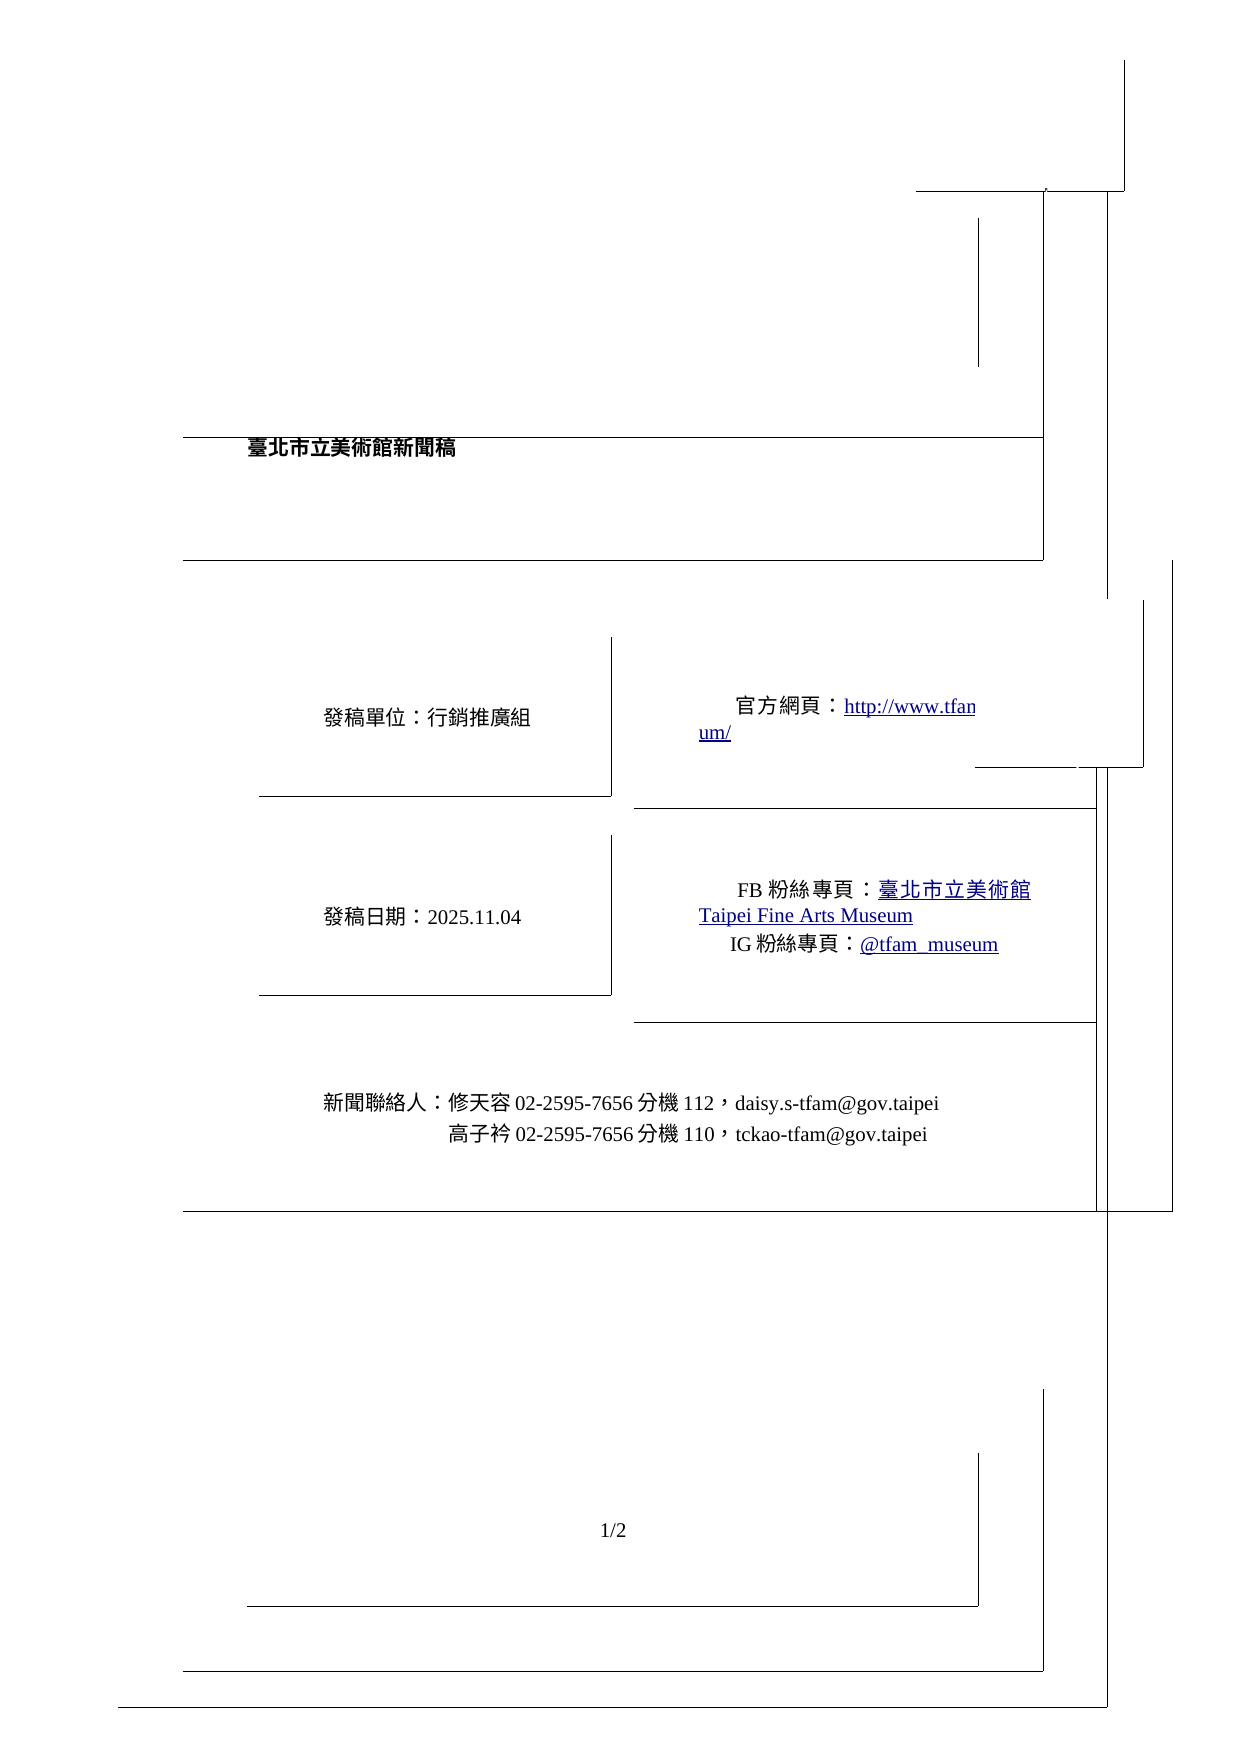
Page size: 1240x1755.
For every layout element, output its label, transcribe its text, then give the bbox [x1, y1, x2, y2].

table_cell FB粉絲專頁：臺北市立美術館Taipei Fine Arts Museum IG粉絲專頁：@tfam_museum [623, 808, 1096, 1022]
table_header 官方網頁：http://www.tfam.museum/ [623, 625, 1096, 808]
table_cell 發稿日期：2025.11.04 [247, 808, 623, 1022]
table_cell 新聞聯絡人：修天容02-2595-7656分機112，daisy.s-tfam@gov.taipei 高子衿 02-2595-7656分機110，tckao-tfam@gov.taipei [247, 1022, 1096, 1211]
table_cell [1097, 1022, 1107, 1211]
table_header 發稿單位：行銷推廣組 [247, 625, 623, 808]
table_cell [1097, 808, 1107, 1022]
text 臺北市立美術館新聞稿 [183, 367, 1043, 462]
